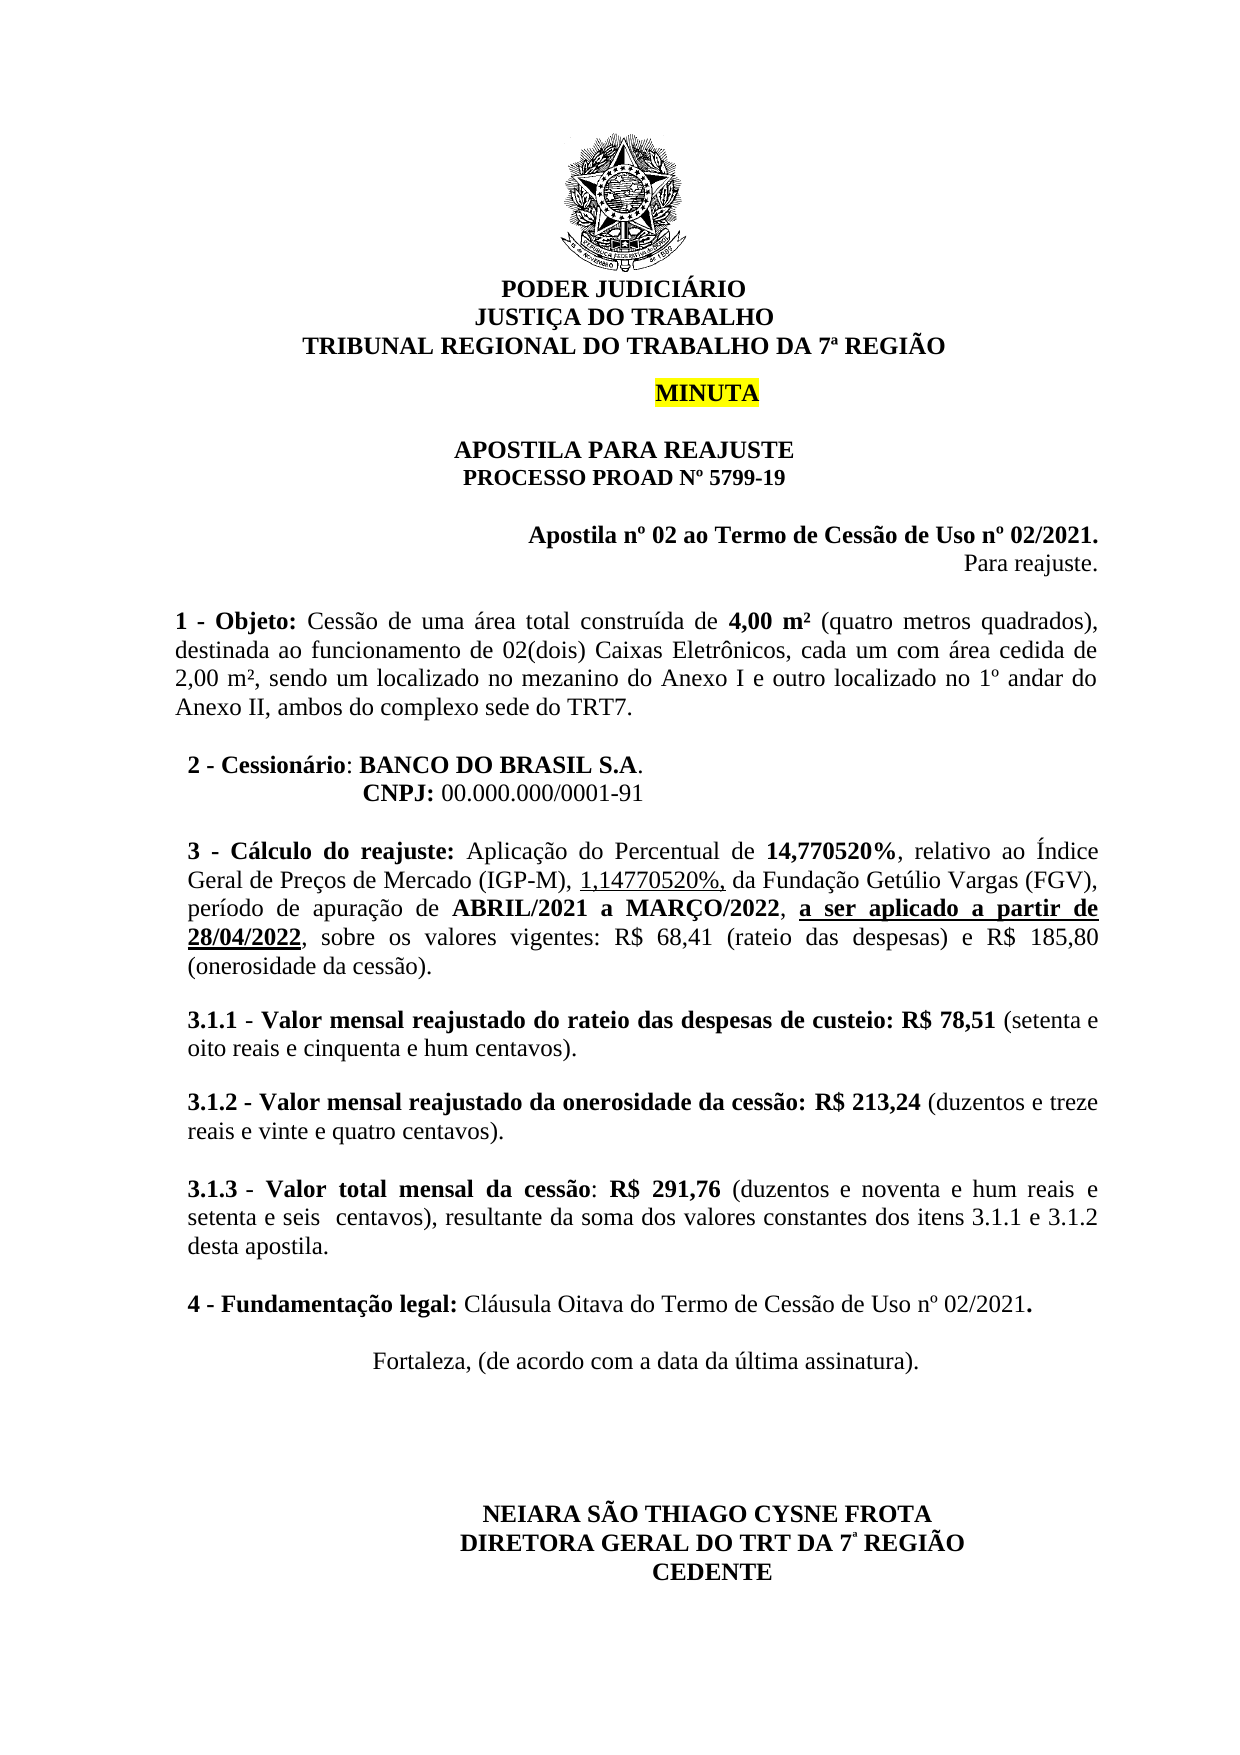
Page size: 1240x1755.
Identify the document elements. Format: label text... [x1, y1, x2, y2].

list - Fundamentação legal: Cláusula Oitava do Termo de Cessão de Uso nº 02/2021. [187, 1289, 1239, 1317]
subtitle Apostila nº 02 ao Termo de Cessão de Uso nº 02/2021. [175, 520, 1098, 548]
list - Valor total mensal da cessão: R$ 291,76 (duzentos e noventa e hum reais e setenta e seis centavos), resultante da soma dos valores constantes dos itens 3.1.1 e 3.1.2 desta apostila. [187, 1174, 1098, 1260]
list - Cessionário: BANCO DO BRASIL S.A. [187, 750, 1239, 778]
text PROCESSO PROAD Nº 5799-19 [452, 464, 796, 491]
list - Objeto: Cessão de uma área total construída de 4,00 m² (quatro metros quadrados), destinada ao funcionamento de 02(dois) Caixas Eletrônicos, cada um com área cedida de 2,00 m², sendo um localizado no mezanino do Anexo I e outro localizado no 1º andar do Anexo II, ambos do complexo sede do TRT7. [175, 606, 1098, 721]
text APOSTILA PARA REAJUSTE [452, 436, 796, 464]
list - Cálculo do reajuste: Aplicação do Percentual de 14,770520%, relativo ao Índice Geral de Preços de Mercado (IGP-M), 1,14770520%, da Fundação Getúlio Vargas (FGV), período de apuração de ABRIL/2021 a MARÇO/2022, a ser aplicado a partir de 28/04/2022, sobre os valores vigentes: R$ 68,41 (rateio das despesas) e R$ 185,80 (onerosidade da cessão). [187, 836, 1099, 980]
text Fortaleza, (de acordo com a data da última assinatura). [297, 1346, 1239, 1375]
text MINUTA [175, 378, 1239, 407]
text TRIBUNAL REGIONAL DO TRABALHO DA 7ª REGIÃO [301, 331, 947, 360]
list - Valor mensal reajustado da onerosidade da cessão: R$ 213,24 (duzentos e treze reais e vinte e quatro centavos). [187, 1087, 1098, 1145]
text CNPJ: 00.000.000/0001-91 [362, 778, 1239, 807]
list - Valor mensal reajustado do rateio das despesas de custeio: R$ 78,51 (setenta e oito reais e cinquenta e hum centavos). [187, 1005, 1098, 1062]
text DIRETORA GERAL DO TRT DA 7ª REGIÃO [175, 1528, 1240, 1557]
text CEDENTE [175, 1557, 1240, 1586]
text Para reajuste. [175, 548, 1098, 577]
text NEIARA SÃO THIAGO CYSNE FROTA [175, 1499, 1239, 1528]
subtitle PODER JUDICIÁRIO JUSTIÇA DO TRABALHO [473, 274, 774, 331]
